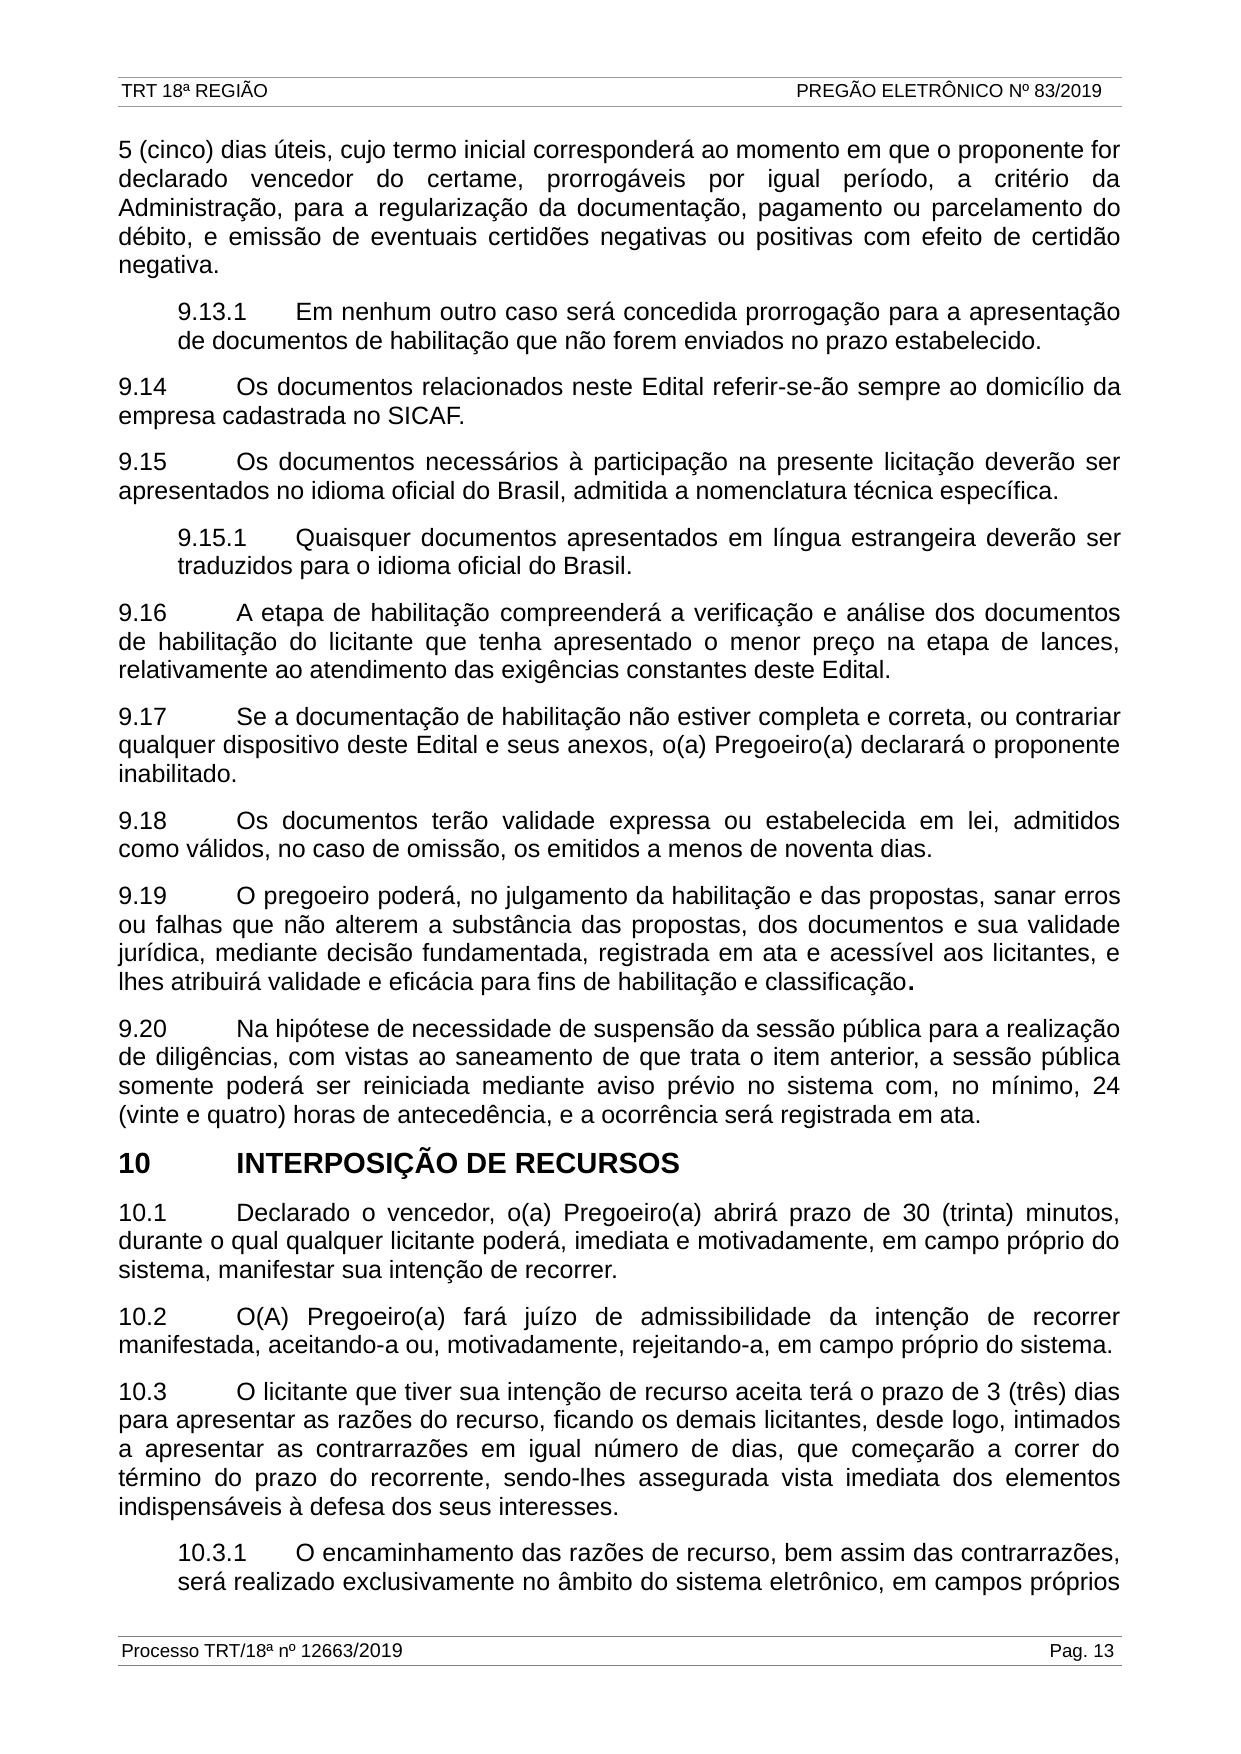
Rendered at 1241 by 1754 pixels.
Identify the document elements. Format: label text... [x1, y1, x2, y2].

text 9.18 Os documentos terão validade expressa ou estabelecida em lei, admitidos como válidos, no caso de omissão, os emitidos a menos de noventa dias. [118, 806, 1122, 863]
text 10.3.1 O encaminhamento das razões de recurso, bem assim das contrarrazões, será realizado exclusivamente no âmbito do sistema eletrônico, em campos próprios [177, 1538, 1122, 1596]
text 9.20 Na hipótese de necessidade de suspensão da sessão pública para a realização de diligências, com vistas ao saneamento de que trata o item anterior, a sessão pública somente poderá ser reiniciada mediante aviso prévio no sistema com, no mínimo, 24 (vinte e quatro) horas de antecedência, e a ocorrência será registrada em ata. [118, 1014, 1122, 1129]
text 10.2 O(A) Pregoeiro(a) fará juízo de admissibilidade da intenção de recorrer manifestada, aceitando-a ou, motivadamente, rejeitando-a, em campo próprio do sistema. [118, 1302, 1122, 1359]
text 9.15.1 Quaisquer documentos apresentados em língua estrangeira deverão ser traduzidos para o idioma oficial do Brasil. [177, 523, 1122, 580]
text 10.3 O licitante que tiver sua intenção de recurso aceita terá o prazo de 3 (três) dias para apresentar as razões do recurso, ficando os demais licitantes, desde logo, intimados a apresentar as contrarrazões em igual número de dias, que começarão a correr do término do prazo do recorrente, sendo-lhes assegurada vista imediata dos elementos indispensáveis à defesa dos seus interesses. [118, 1377, 1122, 1521]
text 10.1 Declarado o vencedor, o(a) Pregoeiro(a) abrirá prazo de 30 (trinta) minutos, durante o qual qualquer licitante poderá, imediata e motivadamente, em campo próprio do sistema, manifestar sua intenção de recorrer. [118, 1198, 1122, 1284]
text 9.14 Os documentos relacionados neste Edital referir-se-ão sempre ao domicílio da empresa cadastrada no SICAF. [118, 372, 1122, 430]
text 9.13.1 Em nenhum outro caso será concedida prorrogação para a apresentação de documentos de habilitação que não forem enviados no prazo estabelecido. [177, 297, 1122, 354]
text 5 (cinco) dias úteis, cujo termo inicial corresponderá ao momento em que o proponente for declarado vencedor do certame, prorrogáveis por igual período, a critério da Administração, para a regularização da documentação, pagamento ou parcelamento do débito, e emissão de eventuais certidões negativas ou positivas com efeito de certidão negativa. [118, 136, 1122, 279]
text 9.15 Os documentos necessários à participação na presente licitação deverão ser apresentados no idioma oficial do Brasil, admitida a nomenclatura técnica específica. [118, 447, 1122, 505]
text 9.19 O pregoeiro poderá, no julgamento da habilitação e das propostas, sanar erros ou falhas que não alterem a substância das propostas, dos documentos e sua validade jurídica, mediante decisão fundamentada, registrada em ata e acessível aos licitantes, e lhes atribuirá validade e eficácia para fins de habilitação e classificação. [118, 881, 1122, 996]
text 9.17 Se a documentação de habilitação não estiver completa e correta, ou contrariar qualquer dispositivo deste Edital e seus anexos, o(a) Pregoeiro(a) declarará o proponente inabilitado. [118, 702, 1122, 788]
text 10 INTERPOSIÇÃO DE RECURSOS [118, 1146, 1122, 1180]
text 9.16 A etapa de habilitação compreenderá a verificação e análise dos documentos de habilitação do licitante que tenha apresentado o menor preço na etapa de lances, relativamente ao atendimento das exigências constantes deste Edital. [118, 598, 1122, 684]
